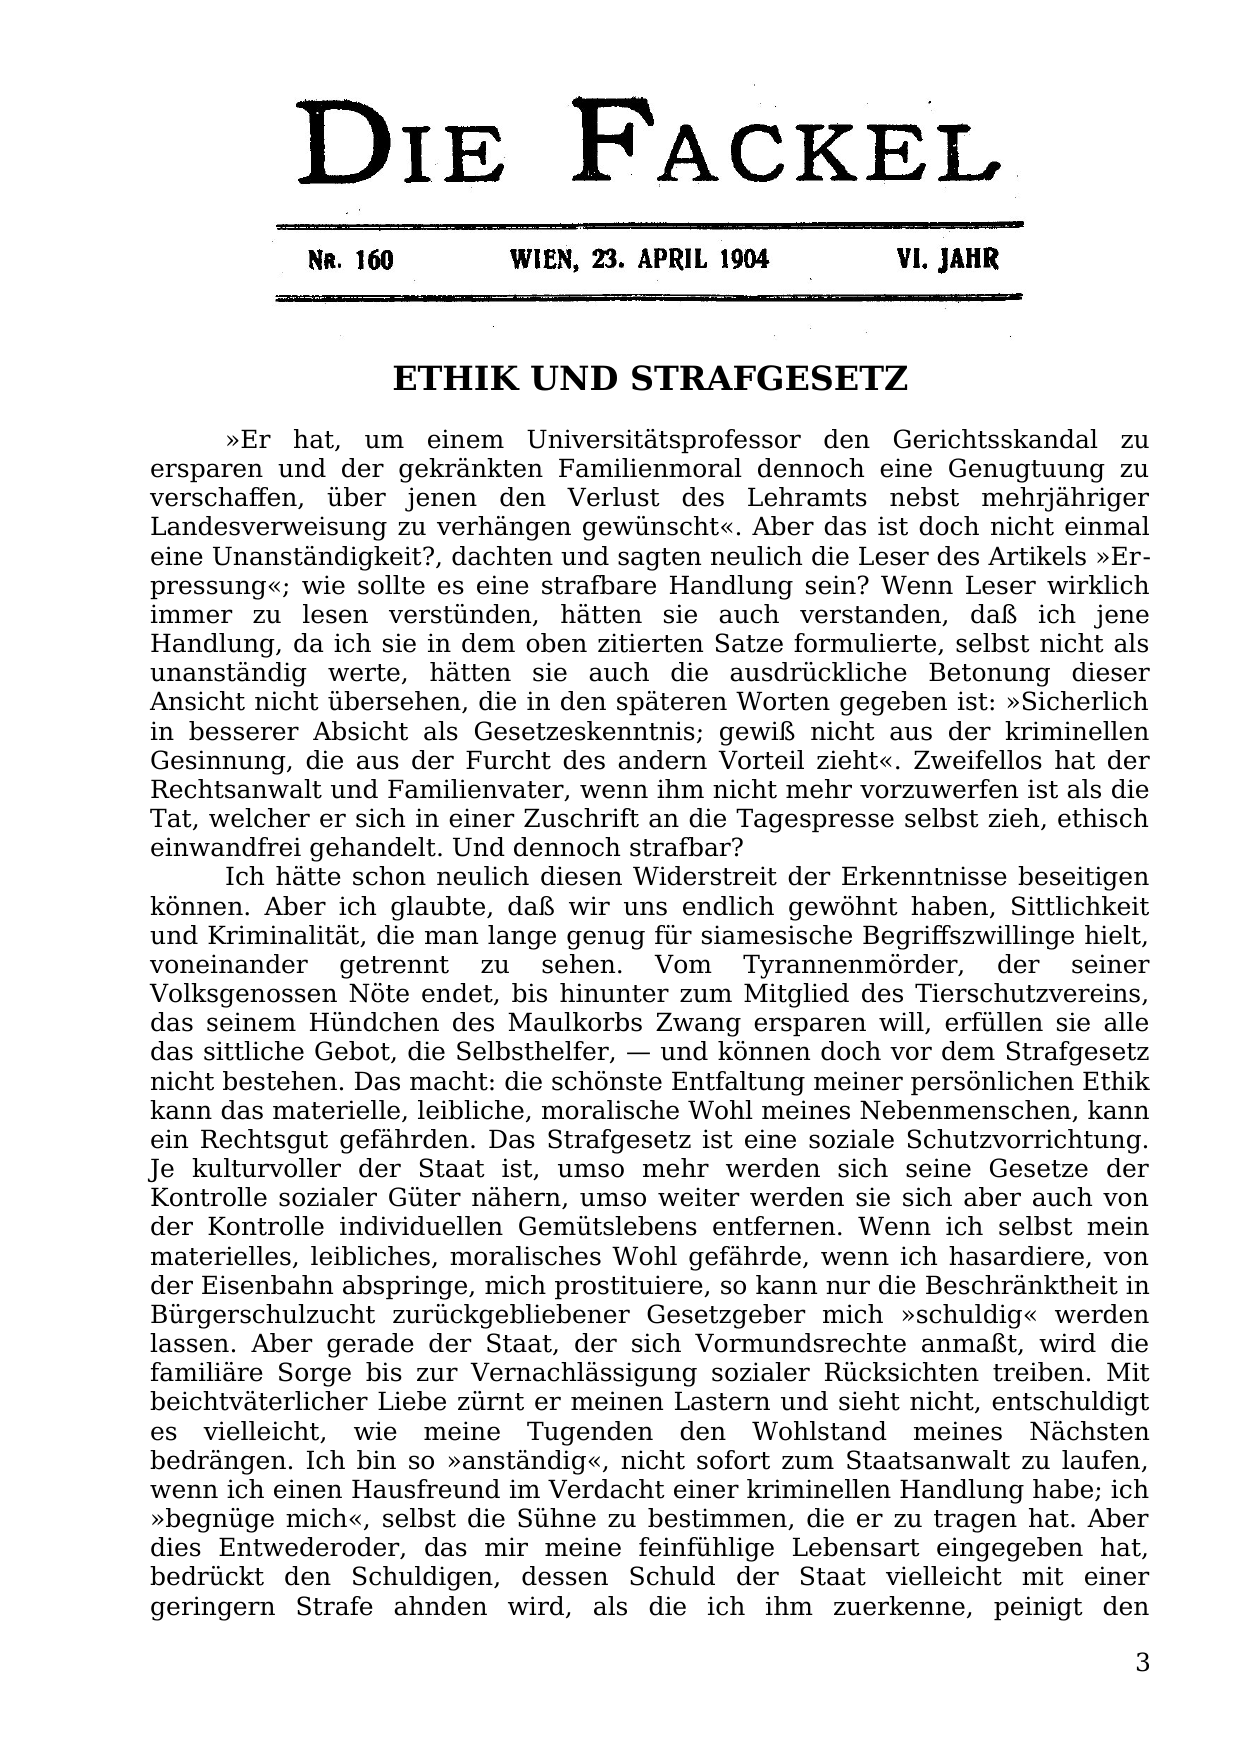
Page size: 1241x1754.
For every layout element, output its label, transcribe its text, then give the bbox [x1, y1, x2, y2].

picture [271, 75, 1029, 343]
text »Er hat, um einem Universitätsprofessor den Gerichtsskandal zu ersparen und der gekränkten Familienmoral dennoch eine Genugtuung zu verschaffen, über jenen den Verlust des Lehramts nebst mehrjähriger Landesverweisung zu verhängen gewünscht«. Aber das ist doch nicht einmal eine Unanständigkeit?, dachten und sagten neulich die Leser des Artikels »Er­pres­sung«; wie sollte es eine strafbare Handlung sein? Wenn Leser wirklich immer zu lesen verstünden, hätten sie auch verstanden, daß ich jene Handlung, da ich sie in dem oben zitierten Satze formulierte, selbst nicht als unanständig werte, hätten sie auch die ausdrückliche Betonung dieser Ansicht nicht übersehen, die in den späteren Worten gegeben ist: »Sicherlich in besserer Absicht als Gesetzeskenntnis; gewiß nicht aus der kriminellen Gesinnung, die aus der Furcht des andern Vorteil zieht«. Zweifellos hat der Rechtsanwalt und Familienvater, wenn ihm nicht mehr vorzuwerfen ist als die Tat, welcher er sich in einer Zuschrift an die Tagespresse selbst zieh, ethisch einwandfrei gehandelt. Und dennoch strafbar? [150, 398, 1151, 862]
text ETHIK UND STRAFGESETZ [150, 75, 1151, 398]
text Ich hätte schon neulich diesen Widerstreit der Erkenntnisse beseitigen können. Aber ich glaubte, daß wir uns endlich gewöhnt haben, Sittlichkeit und Kriminalität, die man lange genug für siamesische Begriffszwillinge hielt, voneinander getrennt zu sehen. Vom Tyrannenmörder, der seiner Volksgenossen Nöte endet, bis hinunter zum Mitglied des Tierschutzvereins, das seinem Hündchen des Maulkorbs Zwang ersparen will, erfüllen sie alle das sittliche Gebot, die Selbsthelfer, — und können doch vor dem Strafgesetz nicht bestehen. Das macht: die schönste Entfaltung meiner persönlichen Ethik kann das materielle, leibliche, moralische Wohl meines Nebenmenschen, kann ein Rechtsgut gefährden. Das Strafgesetz ist eine soziale Schutzvorrichtung. Je kulturvoller der Staat ist, umso mehr werden sich seine Gesetze der Kontrolle sozialer Güter nähern, umso weiter werden sie sich aber auch von der Kontrolle individuellen Gemütslebens entfernen. Wenn ich selbst mein materielles, leibliches, moralisches Wohl gefährde, wenn ich hasardiere, von der Eisenbahn abspringe, mich prostituiere, so kann nur die Beschränktheit in Bürgerschulzucht zurückgebliebener Gesetzgeber mich »schuldig« werden lassen. Aber gerade der Staat, der sich Vormundsrechte anmaßt, wird die familiäre Sorge bis zur Vernachlässigung sozialer Rücksichten treiben. Mit beichtväterlicher Liebe zürnt er meinen Lastern und sieht nicht, entschuldigt es vielleicht, wie meine Tugenden den Wohlstand meines Nächsten bedrängen. Ich bin so »anständig«, nicht sofort zum Staatsanwalt zu laufen, wenn ich einen Hausfreund im Verdacht einer kriminellen Handlung habe; ich »begnüge mich«, selbst die Sühne zu bestimmen, die er zu tragen hat. Aber dies Entwederoder, das mir meine feinfühlige Lebensart eingegeben hat, bedrückt den Schuldigen, dessen Schuld der Staat vielleicht mit einer geringern Strafe ahnden wird, als die ich ihm zuerkenne, peinigt den [150, 862, 1151, 1621]
